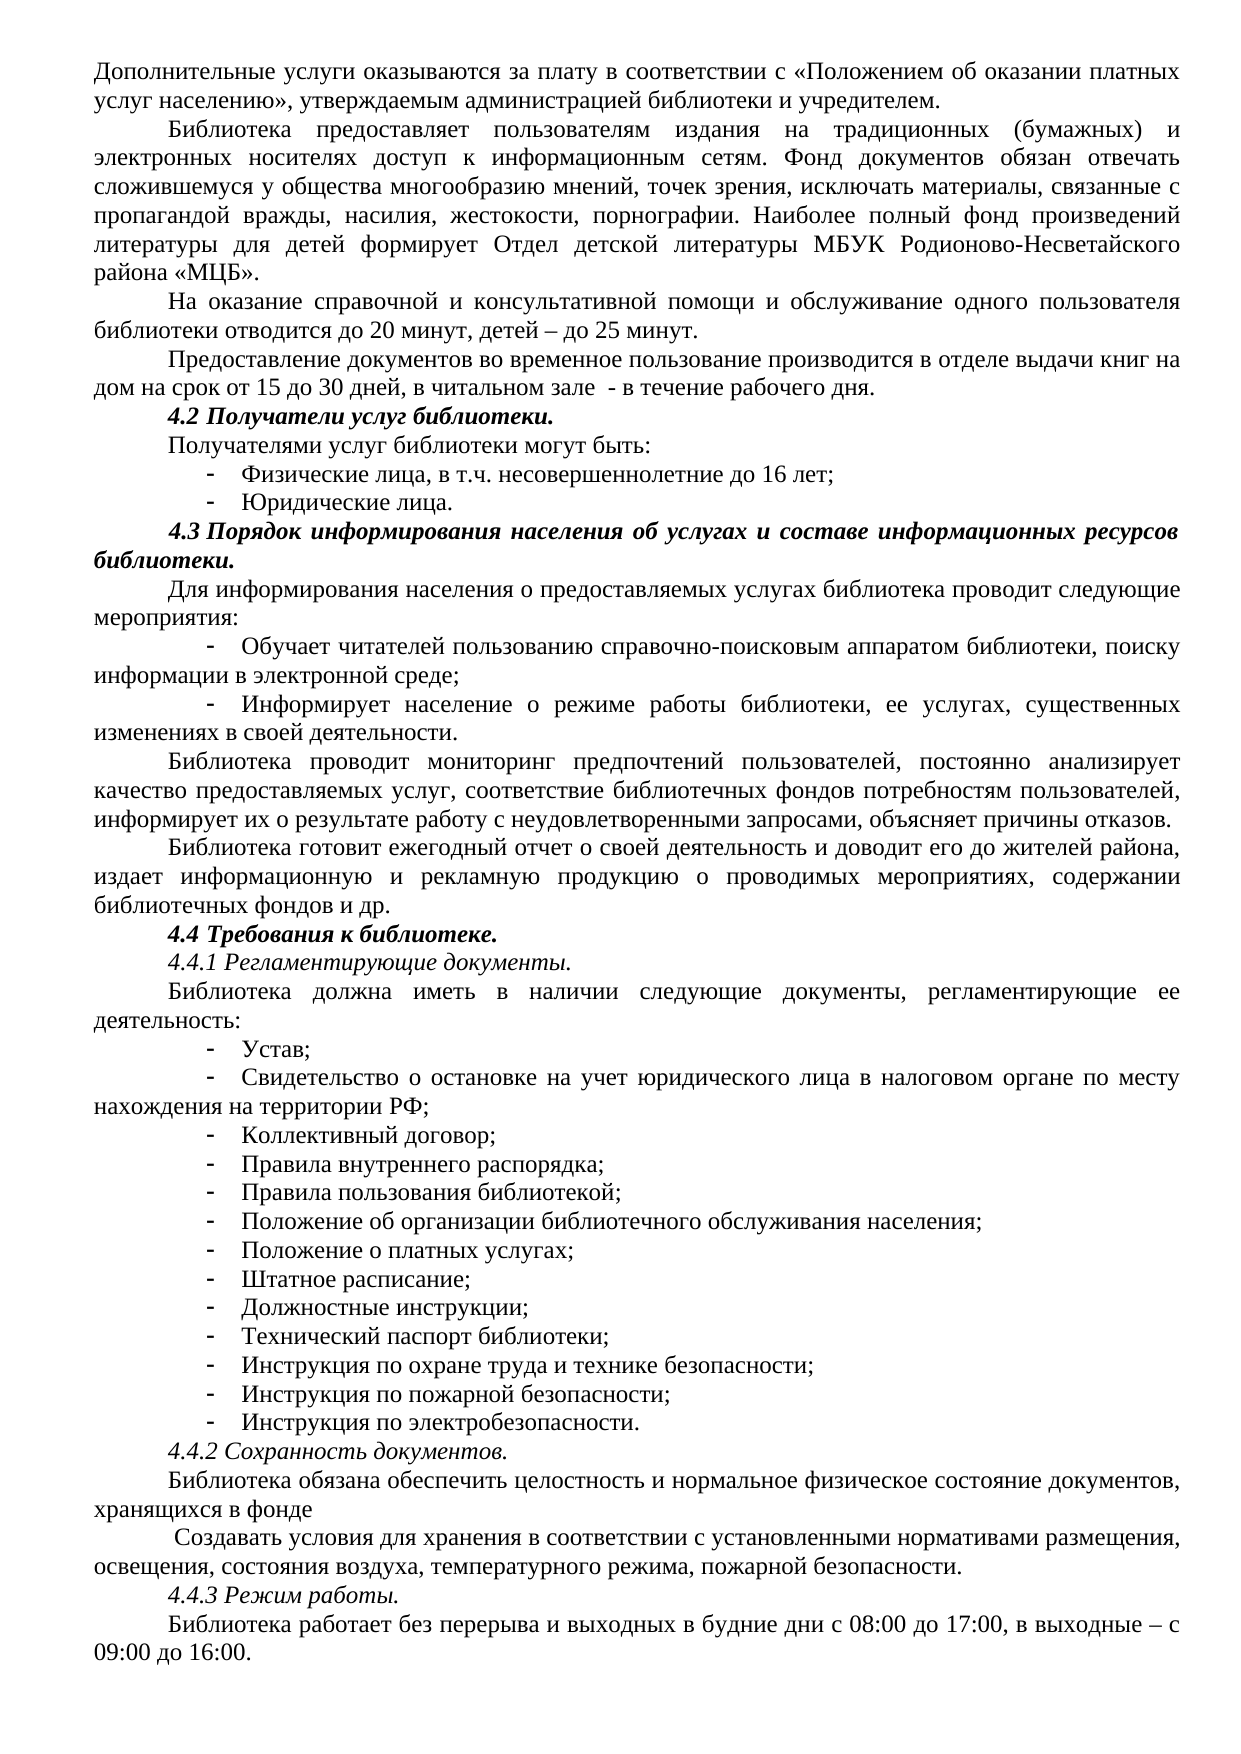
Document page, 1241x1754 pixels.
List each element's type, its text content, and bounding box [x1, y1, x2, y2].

list Правила внутреннего распорядка; [94, 1149, 1181, 1177]
text 4.4.1 Регламентирующие документы. [94, 947, 1181, 976]
text Библиотека работает без перерыва и выходных в будние дни с 08:00 до 17:00, в выходные – с 09:00 до 16:00. [94, 1609, 1181, 1666]
text Для информирования населения о предоставляемых услугах библиотека проводит следующие мероприятия: [94, 574, 1181, 631]
list Устав; [94, 1034, 1181, 1062]
list Инструкция по электробезопасности. [94, 1407, 1181, 1436]
text 4.4.2 Сохранность документов. [94, 1436, 1181, 1465]
text 4.4.3 Режим работы. [94, 1580, 1181, 1609]
list Инструкция по охране труда и технике безопасности; [94, 1350, 1181, 1379]
list Получатели услуг библиотеки. [94, 401, 1181, 430]
text Библиотека должна иметь в наличии следующие документы, регламентирующие ее деятельность: [94, 976, 1181, 1034]
text Дополнительные услуги оказываются за плату в соответствии с «Положением об оказании платных услуг населению», утверждаемым администрацией библиотеки и учредителем. [94, 56, 1181, 114]
list Информирует население о режиме работы библиотеки, ее услугах, существенных изменениях в своей деятельности. [94, 689, 1181, 746]
list Юридические лица. [94, 487, 1181, 516]
list Порядок информирования населения об услугах и составе информационных ресурсов библиотеки. [94, 516, 1181, 574]
text На оказание справочной и консультативной помощи и обслуживание одного пользователя библиотеки отводится до 20 минут, детей – до 25 минут. [94, 286, 1181, 344]
text Библиотека готовит ежегодный отчет о своей деятельность и доводит его до жителей района, издает информационную и рекламную продукцию о проводимых мероприятиях, содержании библиотечных фондов и др. [94, 832, 1181, 919]
list Коллективный договор; [94, 1120, 1181, 1149]
list Технический паспорт библиотеки; [94, 1321, 1181, 1350]
list Должностные инструкции; [94, 1292, 1181, 1321]
list Правила пользования библиотекой; [94, 1177, 1181, 1206]
list Положение о платных услугах; [94, 1235, 1181, 1264]
text Создавать условия для хранения в соответствии с установленными нормативами размещения, освещения, состояния воздуха, температурного режима, пожарной безопасности. [94, 1522, 1181, 1580]
text Библиотека проводит мониторинг предпочтений пользователей, постоянно анализирует качество предоставляемых услуг, соответствие библиотечных фондов потребностям пользователей, информирует их о результате работу с неудовлетворенными запросами, объясняет причины отказов. [94, 746, 1181, 832]
list Свидетельство о остановке на учет юридического лица в налоговом органе по месту нахождения на территории РФ; [94, 1062, 1181, 1120]
list Инструкция по пожарной безопасности; [94, 1379, 1181, 1407]
text Предоставление документов во временное пользование производится в отделе выдачи книг на дом на срок от 15 до 30 дней, в читальном зале - в течение рабочего дня. [94, 344, 1181, 401]
list Физические лица, в т.ч. несовершеннолетние до 16 лет; [94, 459, 1181, 487]
list Положение об организации библиотечного обслуживания населения; [94, 1206, 1181, 1235]
text Библиотека предоставляет пользователям издания на традиционных (бумажных) и электронных носителях доступ к информационным сетям. Фонд документов обязан отвечать сложившемуся у общества многообразию мнений, точек зрения, исключать материалы, связанные с пропагандой вражды, насилия, жестокости, порнографии. Наиболее полный фонд произведений литературы для детей формирует Отдел детской литературы МБУК Родионово-Несветайского района «МЦБ». [94, 114, 1181, 286]
list Обучает читателей пользованию справочно-поисковым аппаратом библиотеки, поиску информации в электронной среде; [94, 631, 1181, 689]
list Штатное расписание; [94, 1264, 1181, 1292]
text Получателями услуг библиотеки могут быть: [94, 430, 1181, 459]
text Библиотека обязана обеспечить целостность и нормальное физическое состояние документов, хранящихся в фонде [94, 1465, 1181, 1522]
list Требования к библиотеке. [94, 919, 1181, 947]
